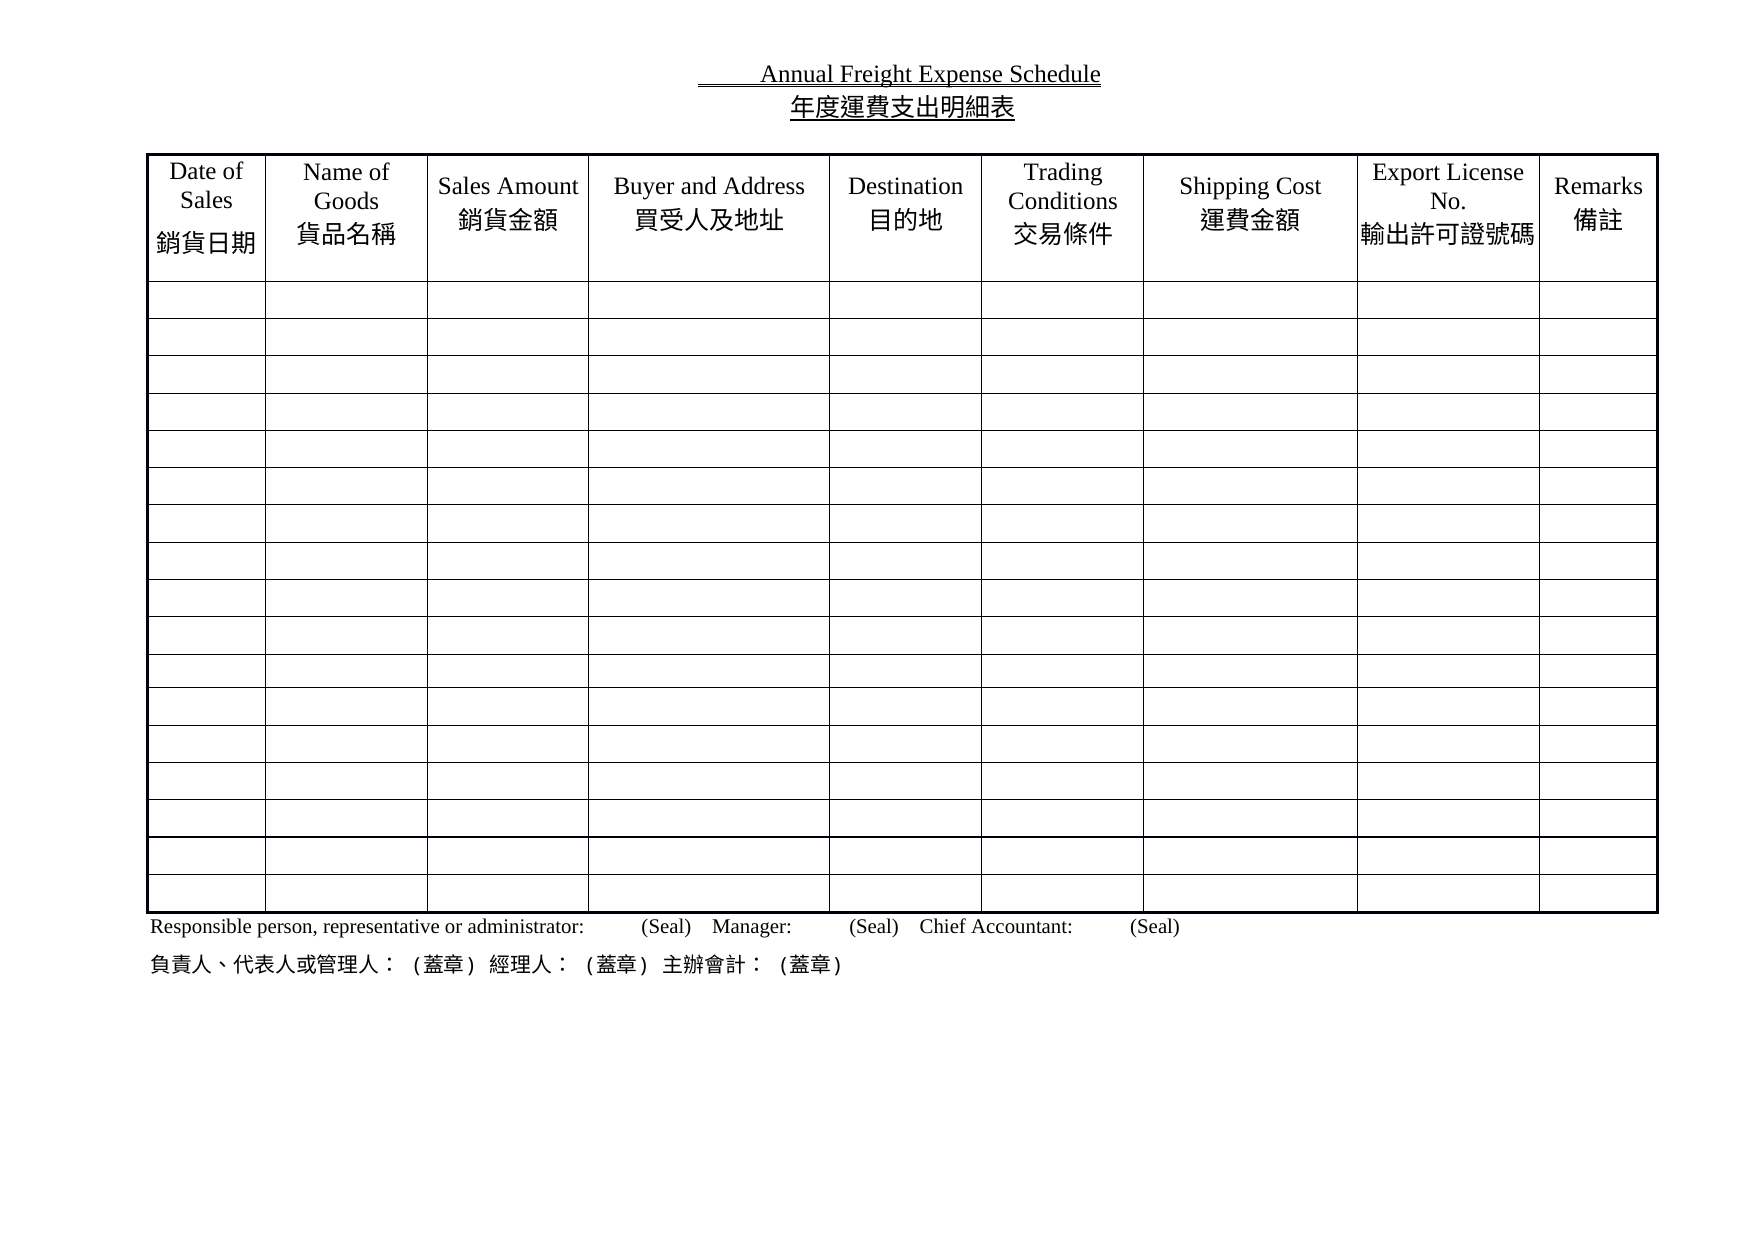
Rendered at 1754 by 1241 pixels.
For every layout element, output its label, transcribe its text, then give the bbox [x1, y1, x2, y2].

table_cell [1358, 688, 1539, 724]
table_cell [266, 763, 427, 799]
table_cell [1144, 726, 1357, 762]
table_cell [830, 838, 981, 874]
table_cell [1358, 543, 1539, 579]
table_cell [982, 543, 1143, 579]
table_cell [149, 468, 265, 504]
table_cell [982, 838, 1143, 874]
table_cell Remarks 備註 [1540, 156, 1656, 281]
table_cell [830, 319, 981, 355]
table_cell [982, 655, 1143, 687]
table_cell [1357, 914, 1539, 1024]
table_cell [428, 655, 588, 687]
table_cell [589, 356, 829, 392]
table_cell [149, 617, 265, 653]
table_cell [982, 394, 1143, 430]
table_cell [589, 875, 829, 911]
table_cell [830, 543, 981, 579]
table_cell [589, 763, 829, 799]
table_cell Sales Amount 銷貨金額 [428, 156, 588, 281]
table_cell Destination 目的地 [830, 156, 981, 281]
table_cell [1540, 505, 1656, 542]
table_cell [589, 319, 829, 355]
table_cell [982, 875, 1143, 911]
table_cell [982, 617, 1143, 653]
table_cell [982, 763, 1143, 799]
table_cell [149, 763, 265, 799]
table_cell Export License No. 輸出許可證號碼 [1358, 156, 1539, 281]
table_cell [982, 431, 1143, 467]
table_cell [830, 394, 981, 430]
table_cell [149, 726, 265, 762]
table_cell [589, 431, 829, 467]
table_cell [1540, 763, 1656, 799]
table_cell [1540, 356, 1656, 392]
table_cell [428, 505, 588, 542]
table_cell [149, 543, 265, 579]
table_cell [1144, 543, 1357, 579]
table_cell [830, 580, 981, 616]
table_cell [428, 688, 588, 724]
table_cell [1358, 800, 1539, 836]
table_cell [428, 394, 588, 430]
table_cell [428, 580, 588, 616]
table_cell [266, 505, 427, 542]
table_cell [1540, 800, 1656, 836]
table_cell [1144, 394, 1357, 430]
table_cell Date of Sales 銷貨日期 [149, 156, 265, 281]
table_cell [830, 726, 981, 762]
table_cell [266, 688, 427, 724]
table_cell [1144, 505, 1357, 542]
table_cell [982, 282, 1143, 318]
table_cell [1358, 875, 1539, 911]
table_cell [266, 800, 427, 836]
table_cell [428, 431, 588, 467]
table_cell [266, 543, 427, 579]
table_cell [1540, 394, 1656, 430]
table_cell [428, 800, 588, 836]
table_cell [589, 838, 829, 874]
table_cell [1144, 655, 1357, 687]
table_cell [149, 319, 265, 355]
table_cell [1144, 688, 1357, 724]
table_cell Responsible person, representative or administrator: (Seal) Manager: (Seal) Chief Accountant: (Seal) 負責人、代表人或管理人： (蓋章) 經理人： (蓋章) 主辦會計： (蓋章) [147, 914, 1357, 1024]
table_cell [1358, 505, 1539, 542]
table_cell [589, 800, 829, 836]
table_cell [266, 875, 427, 911]
table_cell [1540, 726, 1656, 762]
table_cell [830, 505, 981, 542]
table_cell [1540, 617, 1656, 653]
table_cell [830, 617, 981, 653]
table_cell [830, 431, 981, 467]
table_cell [1144, 319, 1357, 355]
table_header Annual Freight Expense Schedule 年度運費支出明細表 [147, 59, 1658, 153]
table_cell [428, 356, 588, 392]
table_cell [589, 726, 829, 762]
table_cell [982, 800, 1143, 836]
table_cell [266, 468, 427, 504]
table_cell [266, 726, 427, 762]
table_cell [1540, 543, 1656, 579]
table_cell [1540, 688, 1656, 724]
table_cell [149, 838, 265, 874]
table_cell [149, 580, 265, 616]
table_cell [1540, 875, 1656, 911]
table_cell [149, 800, 265, 836]
table_cell [830, 875, 981, 911]
table_cell [1358, 394, 1539, 430]
table_cell [982, 688, 1143, 724]
table_cell [428, 838, 588, 874]
table_cell [1144, 800, 1357, 836]
table_cell [428, 617, 588, 653]
table_cell [1358, 468, 1539, 504]
table_cell [1539, 914, 1658, 1024]
table_cell [1144, 356, 1357, 392]
table_cell Shipping Cost 運費金額 [1144, 156, 1357, 281]
table_cell [589, 282, 829, 318]
table_cell [830, 468, 981, 504]
table_cell [266, 838, 427, 874]
table_cell [589, 394, 829, 430]
table_cell [149, 431, 265, 467]
table_cell [266, 394, 427, 430]
table_cell [589, 468, 829, 504]
table_cell [428, 763, 588, 799]
table_cell [266, 282, 427, 318]
table_cell [830, 688, 981, 724]
table_cell [1358, 655, 1539, 687]
table_cell [1358, 431, 1539, 467]
table_cell [982, 468, 1143, 504]
table_cell [982, 580, 1143, 616]
table_cell [428, 543, 588, 579]
table_cell [1358, 319, 1539, 355]
table_cell [1144, 468, 1357, 504]
table_cell [1540, 655, 1656, 687]
table_cell [1144, 431, 1357, 467]
table_cell [1144, 617, 1357, 653]
table_cell [149, 505, 265, 542]
table_cell [1540, 282, 1656, 318]
table_cell [1540, 319, 1656, 355]
table_cell [149, 875, 265, 911]
table_cell Name of Goods 貨品名稱 [266, 156, 427, 281]
table_cell [1540, 431, 1656, 467]
table_cell [1144, 580, 1357, 616]
table_cell [589, 655, 829, 687]
table_cell [589, 688, 829, 724]
table_cell [1540, 838, 1656, 874]
table_cell [982, 356, 1143, 392]
table_cell [266, 356, 427, 392]
table_cell [1358, 617, 1539, 653]
table_cell [830, 763, 981, 799]
table_cell [982, 726, 1143, 762]
table_cell [266, 580, 427, 616]
table_cell [428, 319, 588, 355]
table_cell [428, 726, 588, 762]
table_cell [589, 617, 829, 653]
table_cell [1144, 282, 1357, 318]
table_cell [589, 505, 829, 542]
table_cell [830, 655, 981, 687]
table_cell [1358, 282, 1539, 318]
table_cell Trading Conditions 交易條件 [982, 156, 1143, 281]
table_cell [266, 655, 427, 687]
table_cell [266, 431, 427, 467]
table_cell [830, 800, 981, 836]
table_cell [428, 875, 588, 911]
table_cell [1144, 838, 1357, 874]
table_cell [149, 282, 265, 318]
table_cell [830, 356, 981, 392]
table_cell [266, 617, 427, 653]
table_cell [1144, 763, 1357, 799]
table_cell [1540, 580, 1656, 616]
table_cell [830, 282, 981, 318]
table_cell [149, 356, 265, 392]
table_cell [589, 543, 829, 579]
table_cell [428, 282, 588, 318]
table_cell [1358, 356, 1539, 392]
table_cell [149, 394, 265, 430]
table_cell [266, 319, 427, 355]
table_cell [982, 505, 1143, 542]
table_cell [1358, 763, 1539, 799]
table_cell [1358, 726, 1539, 762]
table_cell [149, 688, 265, 724]
table_cell [982, 319, 1143, 355]
table_cell [1358, 580, 1539, 616]
table_cell [1540, 468, 1656, 504]
table_cell Buyer and Address 買受人及地址 [589, 156, 829, 281]
table_cell [1358, 838, 1539, 874]
table_cell [589, 580, 829, 616]
table_cell [149, 655, 265, 687]
table_cell [428, 468, 588, 504]
table_cell [1144, 875, 1357, 911]
